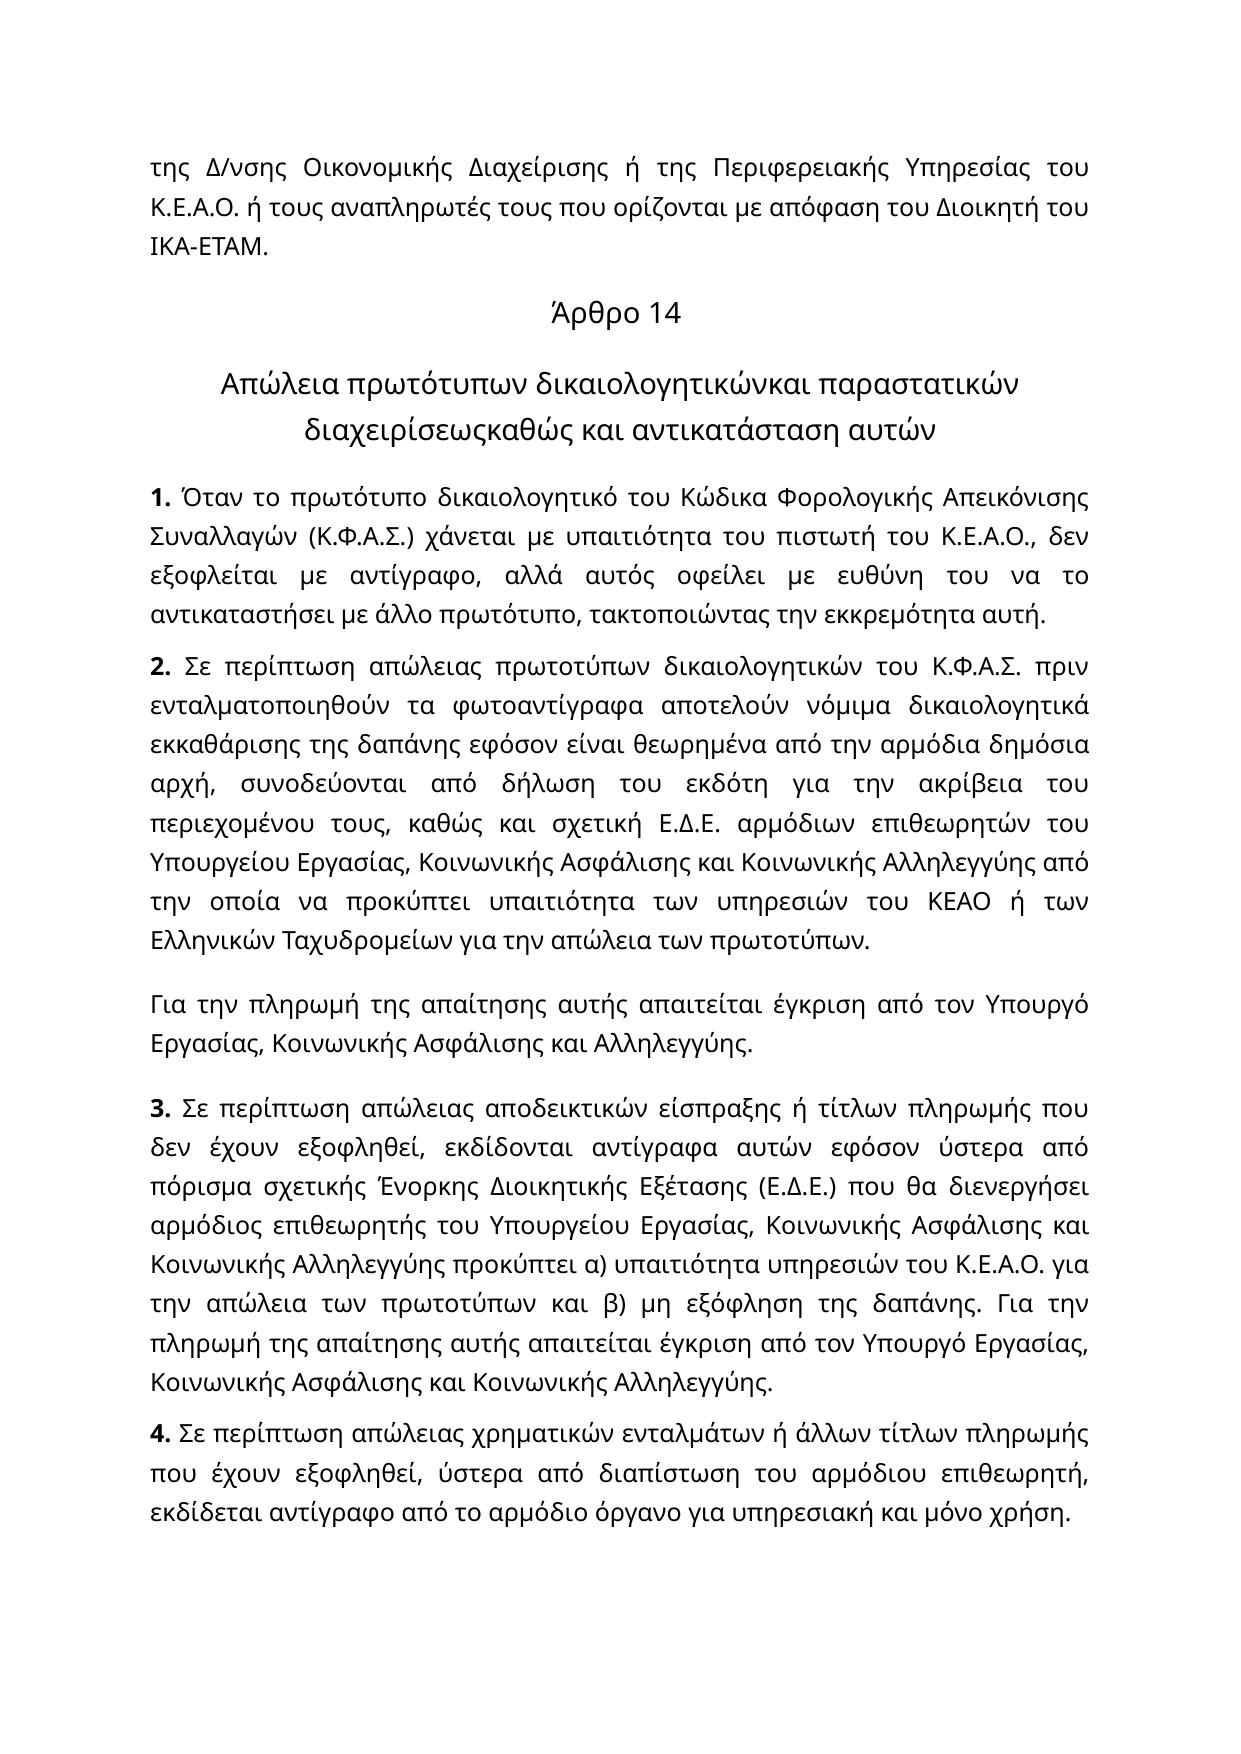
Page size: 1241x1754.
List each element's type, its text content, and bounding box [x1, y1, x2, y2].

text της Δ/νσης Οικονομικής Διαχείρισης ή της Περιφερειακής Υπηρεσίας του Κ.Ε.Α.Ο. ή τους αναπληρωτές τους που ορίζονται με απόφαση του Διοικητή του ΙΚΑ-ΕΤΑΜ. [150, 150, 1090, 262]
text 4. Σε περίπτωση απώλειας χρηματικών ενταλμάτων ή άλλων τίτλων πληρωμής που έχουν εξοφληθεί, ύστερα από διαπίστωση του αρμόδιου επιθεωρητή, εκδίδεται αντίγραφο από το αρμόδιο όργανο για υπηρεσιακή και μόνο χρήση. [150, 1416, 1090, 1528]
text 3. Σε περίπτωση απώλειας αποδεικτικών είσπραξης ή τίτλων πληρωμής που δεν έχουν εξοφληθεί, εκδίδονται αντίγραφα αυτών εφόσον ύστερα από πόρισμα σχετικής Ένορκης Διοικητικής Εξέτασης (Ε.Δ.Ε.) που θα διενεργήσει αρμόδιος επιθεωρητής του Υπουργείου Εργασίας, Κοινωνικής Ασφάλισης και Κοινωνικής Αλληλεγγύης προκύπτει α) υπαιτιότητα υπηρεσιών του Κ.Ε.Α.Ο. για την απώλεια των πρωτοτύπων και β) μη εξόφληση της δαπάνης. Για την πληρωμή της απαίτησης αυτής απαιτείται έγκριση από τον Υπουργό Εργασίας, Κοινωνικής Ασφάλισης και Κοινωνικής Αλληλεγγύης. [150, 1090, 1090, 1398]
text 2. Σε περίπτωση απώλειας πρωτοτύπων δικαιολογητικών του Κ.Φ.Α.Σ. πριν ενταλματοποιηθούν τα φωτοαντίγραφα αποτελούν νόμιμα δικαιολογητικά εκκαθάρισης της δαπάνης εφόσον είναι θεωρημένα από την αρμόδια δημόσια αρχή, συνοδεύονται από δήλωση του εκδότη για την ακρίβεια του περιεχομένου τους, καθώς και σχετική Ε.Δ.Ε. αρμόδιων επιθεωρητών του Υπουργείου Εργασίας, Κοινωνικής Ασφάλισης και Κοινωνικής Αλληλεγγύης από την οποία να προκύπτει υπαιτιότητα των υπηρεσιών του ΚΕΑΟ ή των Ελληνικών Ταχυδρομείων για την απώλεια των πρωτοτύπων. [150, 648, 1090, 957]
subtitle Άρθρο 14 [150, 292, 1090, 332]
text 1. Όταν το πρωτότυπο δικαιολογητικό του Κώδικα Φορολογικής Απεικόνισης Συναλλαγών (Κ.Φ.Α.Σ.) χάνεται με υπαιτιότητα του πιστωτή του Κ.Ε.Α.Ο., δεν εξοφλείται με αντίγραφο, αλλά αυτός οφείλει με ευθύνη του να το αντικαταστήσει με άλλο πρωτότυπο, τακτοποιώντας την εκκρεμότητα αυτή. [150, 479, 1090, 631]
subtitle Απώλεια πρωτότυπων δικαιολογητικώνκαι παραστατικών διαχειρίσεωςκαθώς και αντικατάσταση αυτών [150, 363, 1090, 448]
text Για την πληρωμή της απαίτησης αυτής απαιτείται έγκριση από τον Υπουργό Εργασίας, Κοινωνικής Ασφάλισης και Αλληλεγγύης. [150, 987, 1090, 1060]
